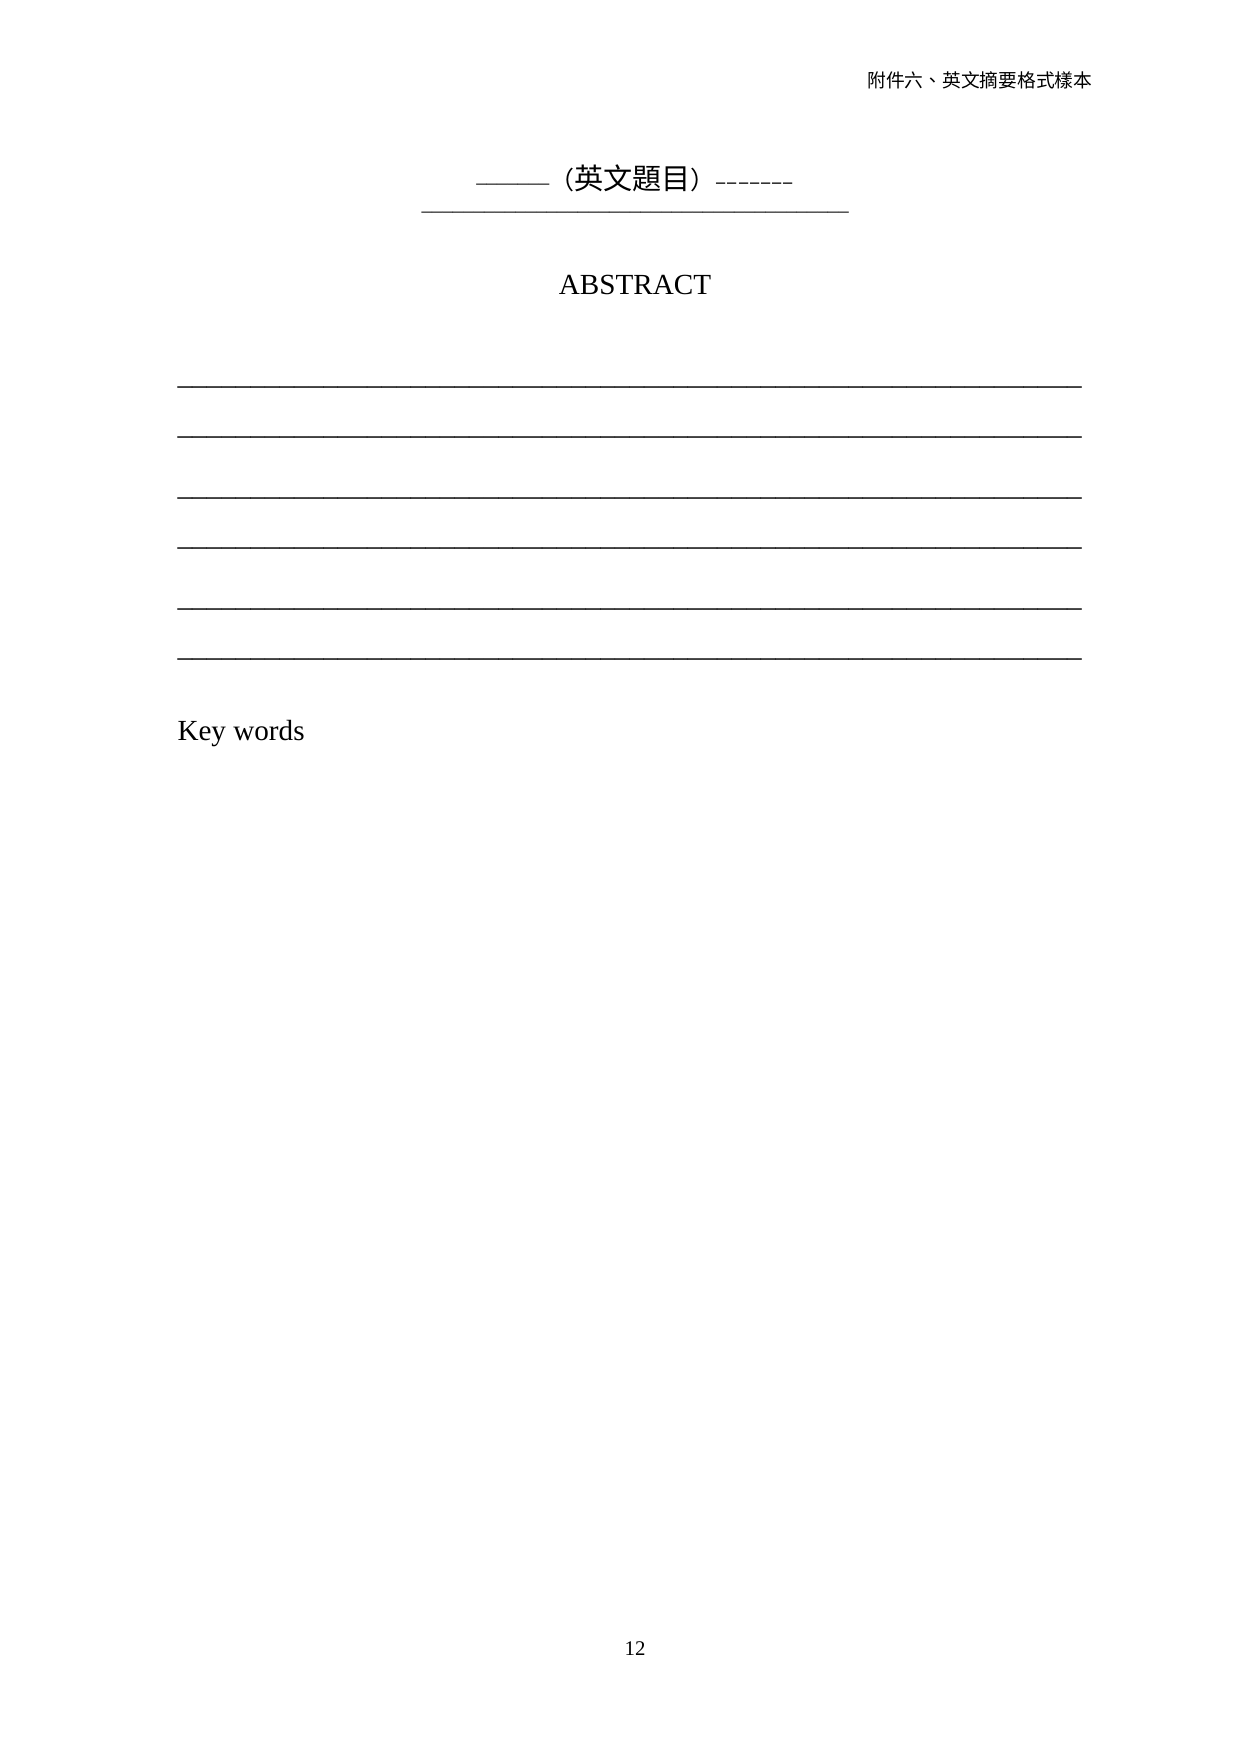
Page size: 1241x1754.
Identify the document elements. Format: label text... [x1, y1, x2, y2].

text –––––––（英文題目）––––––– [177, 155, 1092, 197]
text ––––––––––––––––––––––––––––––––––––––––– [177, 197, 1092, 222]
text ______________________________________________________________ [177, 407, 1092, 441]
text ______________________________________________________________ [177, 579, 1092, 613]
text ______________________________________________________________ [177, 629, 1092, 663]
text ______________________________________________________________ [177, 518, 1092, 552]
text ______________________________________________________________ [177, 357, 1092, 391]
text ______________________________________________________________ [177, 468, 1092, 502]
text ABSTRACT [177, 267, 1092, 301]
text Key words [177, 713, 1092, 747]
text 附件六、英文摘要格式樣本 [177, 66, 1092, 93]
